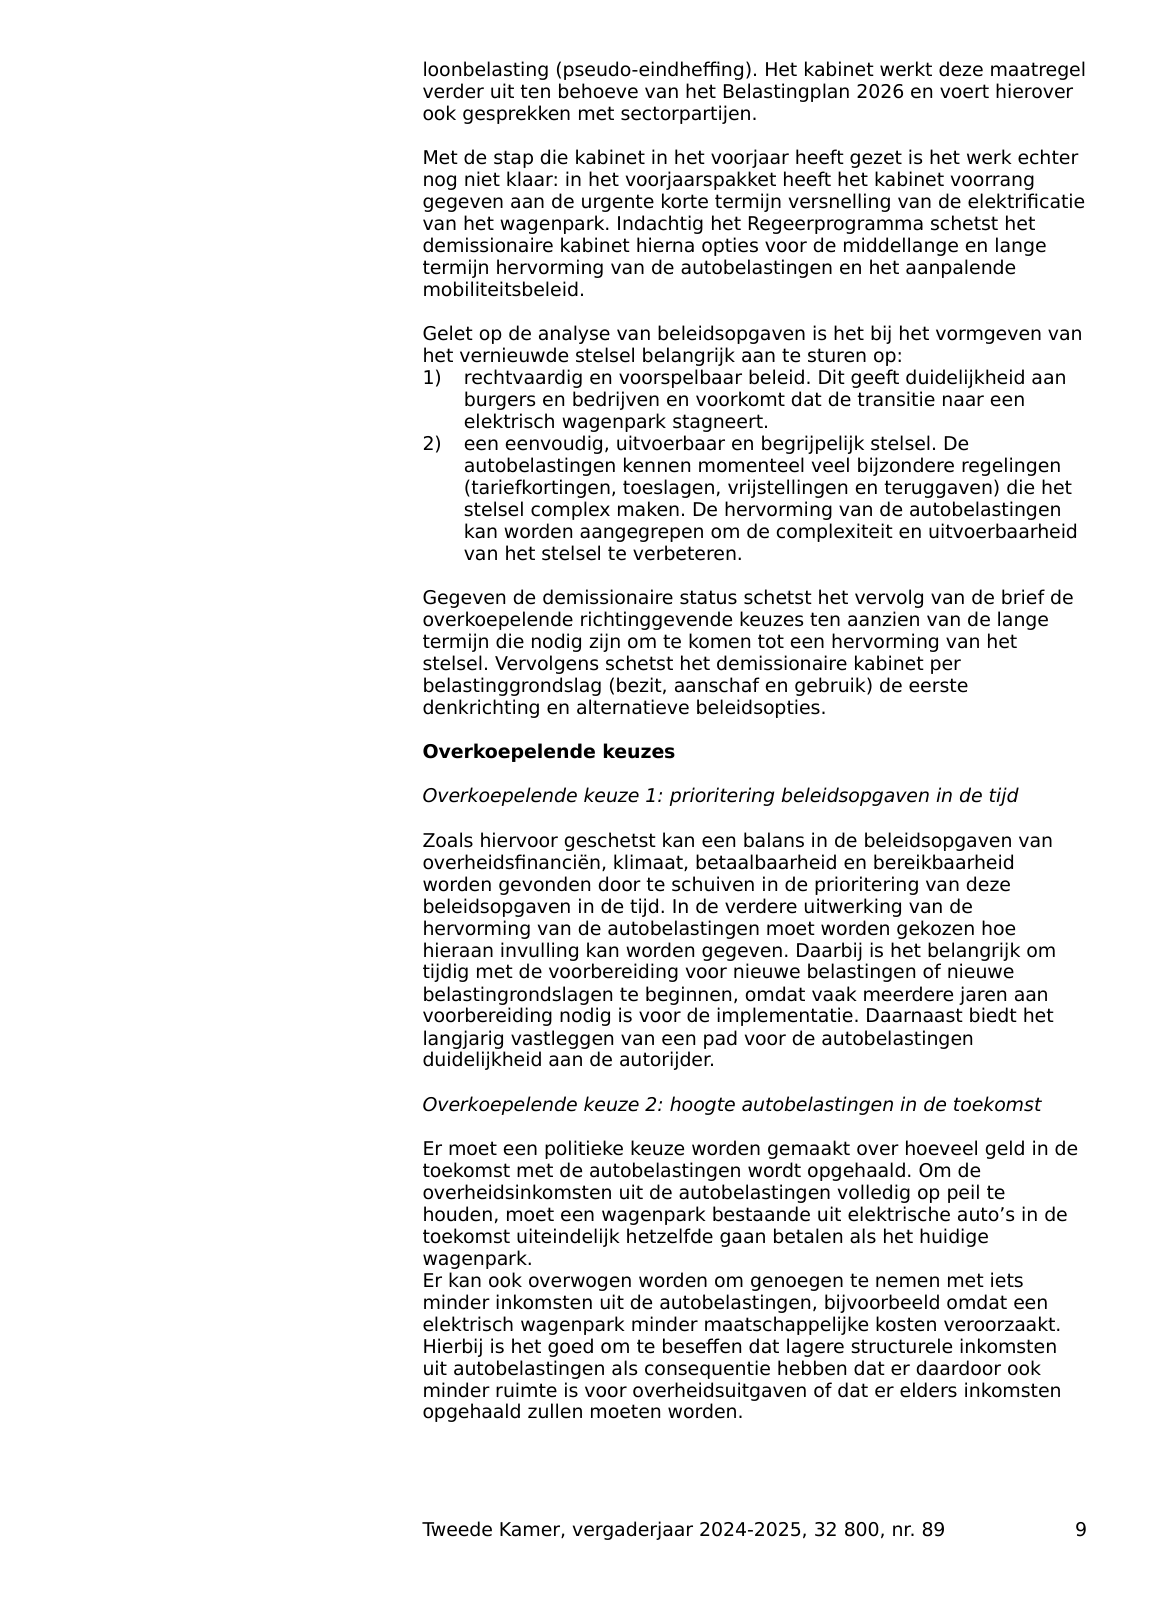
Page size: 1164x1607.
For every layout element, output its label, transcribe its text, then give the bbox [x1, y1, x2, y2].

subtitle Overkoepelende keuze 2: hoogte autobelastingen in de toekomst [422, 1093, 1087, 1116]
text 2) een eenvoudig, uitvoerbaar en begrijpelijk stelsel. De autobelastingen kennen momenteel veel bijzondere regelingen (tariefkortingen, toeslagen, vrijstellingen en teruggaven) die het stelsel complex maken. De hervorming van de autobelastingen kan worden aangegrepen om de complexiteit en uitvoerbaarheid van het stelsel te verbeteren. [422, 433, 1087, 565]
subtitle Overkoepelende keuze 1: prioritering beleidsopgaven in de tijd [422, 785, 1087, 807]
text Gelet op de analyse van beleidsopgaven is het bij het vormgeven van het vernieuwde stelsel belangrijk aan te sturen op: [422, 323, 1087, 367]
text Er kan ook overwogen worden om genoegen te nemen met iets minder inkomsten uit de autobelastingen, bijvoorbeeld omdat een elektrisch wagenpark minder maatschappelijke kosten veroorzaakt. Hierbij is het goed om te beseffen dat lagere structurele inkomsten uit autobelastingen als consequentie hebben dat er daardoor ook minder ruimte is voor overheidsuitgaven of dat er elders inkomsten opgehaald zullen moeten worden. [422, 1269, 1087, 1423]
text Zoals hiervoor geschetst kan een balans in de beleidsopgaven van overheidsfinanciën, klimaat, betaalbaarheid en bereikbaarheid worden gevonden door te schuiven in de prioritering van deze beleidsopgaven in de tijd. In de verdere uitwerking van de hervorming van de autobelastingen moet worden gekozen hoe hieraan invulling kan worden gegeven. Daarbij is het belangrijk om tijdig met de voorbereiding voor nieuwe belastingen of nieuwe belastingrondslagen te beginnen, omdat vaak meerdere jaren aan voorbereiding nodig is voor de implementatie. Daarnaast biedt het langjarig vastleggen van een pad voor de autobelastingen duidelijkheid aan de autorijder. [422, 829, 1087, 1071]
text 1) rechtvaardig en voorspelbaar beleid. Dit geeft duidelijkheid aan burgers en bedrijven en voorkomt dat de transitie naar een elektrisch wagenpark stagneert. [422, 367, 1087, 433]
text Met de stap die kabinet in het voorjaar heeft gezet is het werk echter nog niet klaar: in het voorjaarspakket heeft het kabinet voorrang gegeven aan de urgente korte termijn versnelling van de elektrificatie van het wagenpark. Indachtig het Regeerprogramma schetst het demissionaire kabinet hierna opties voor de middellange en lange termijn hervorming van de autobelastingen en het aanpalende mobiliteitsbeleid. [422, 147, 1087, 301]
text loonbelasting (pseudo-eindheffing). Het kabinet werkt deze maatregel verder uit ten behoeve van het Belastingplan 2026 en voert hierover ook gesprekken met sectorpartijen. [422, 59, 1087, 125]
text Er moet een politieke keuze worden gemaakt over hoeveel geld in de toekomst met de autobelastingen wordt opgehaald. Om de overheidsinkomsten uit de autobelastingen volledig op peil te houden, moet een wagenpark bestaande uit elektrische auto’s in de toekomst uiteindelijk hetzelfde gaan betalen als het huidige wagenpark. [422, 1138, 1087, 1269]
subtitle Overkoepelende keuzes [422, 741, 1087, 763]
text Gegeven de demissionaire status schetst het vervolg van de brief de overkoepelende richtinggevende keuzes ten aanzien van de lange termijn die nodig zijn om te komen tot een hervorming van het stelsel. Vervolgens schetst het demissionaire kabinet per belastinggrondslag (bezit, aanschaf en gebruik) de eerste denkrichting en alternatieve beleidsopties. [422, 587, 1087, 719]
